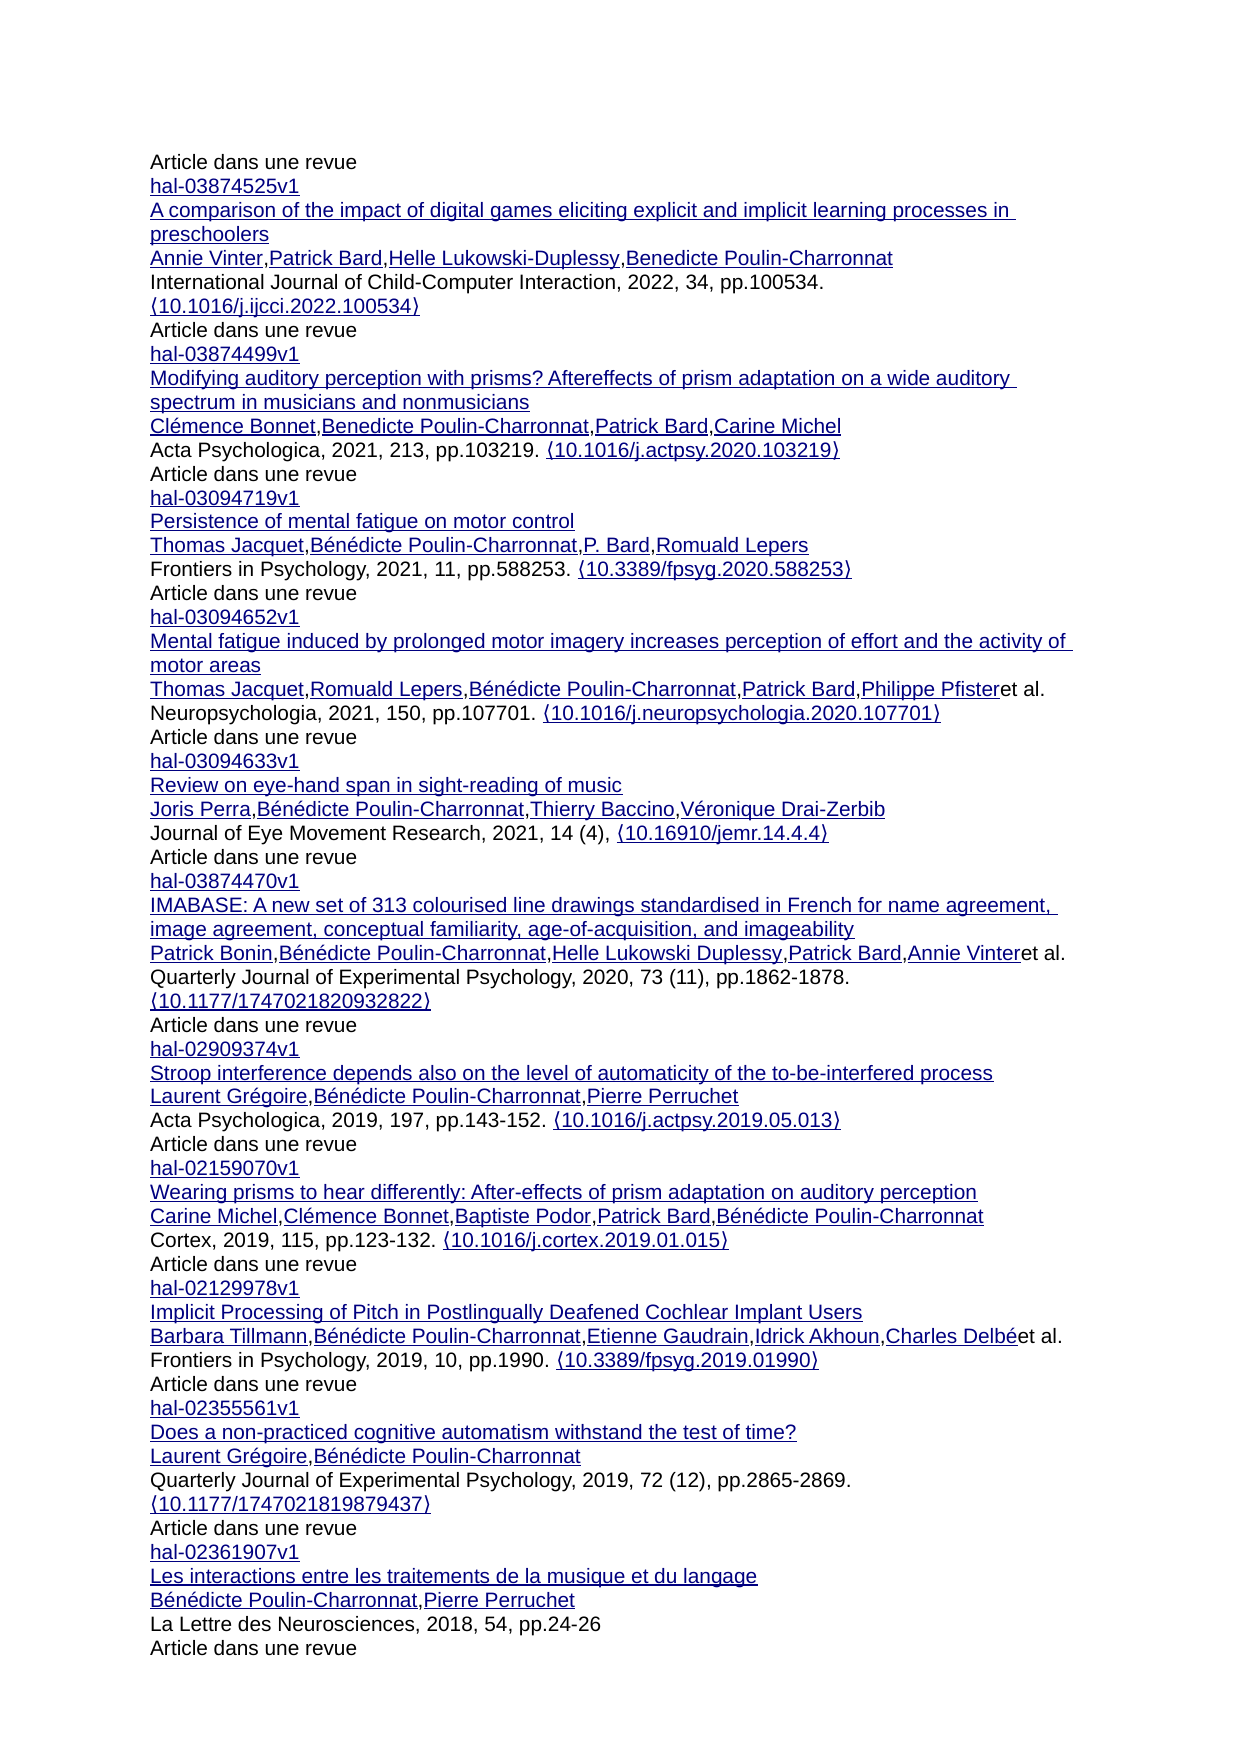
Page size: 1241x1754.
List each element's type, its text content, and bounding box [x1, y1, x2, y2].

table_cell IMABASE: A new set of 313 colourised line drawings standardised in French for name agreement, image agreement, conceptual familiarity, age-of-acquisition, and imageability Patrick Bonin,Bénédicte Poulin-Charronnat,Helle Lukowski Duplessy,Patrick Bard,Annie Vinteret al. Quarterly Journal of Experimental Psychology, 2020, 73 (11), pp.1862-1878. ⟨10.1177/1747021820932822⟩ Article dans une revue hal-02909374v1 [150, 893, 1090, 1060]
table_cell A comparison of the impact of digital games eliciting explicit and implicit learning processes in preschoolers Annie Vinter,Patrick Bard,Helle Lukowski-Duplessy,Benedicte Poulin-Charronnat International Journal of Child-Computer Interaction, 2022, 34, pp.100534. ⟨10.1016/j.ijcci.2022.100534⟩ Article dans une revue hal-03874499v1 [150, 198, 1090, 366]
table_cell Les interactions entre les traitements de la musique et du langage Bénédicte Poulin-Charronnat,Pierre Perruchet La Lettre des Neurosciences, 2018, 54, pp.24-26 Article dans une revue [150, 1564, 1090, 1659]
table_cell Mental fatigue induced by prolonged motor imagery increases perception of effort and the activity of motor areas Thomas Jacquet,Romuald Lepers,Bénédicte Poulin-Charronnat,Patrick Bard,Philippe Pfisteret al. Neuropsychologia, 2021, 150, pp.107701. ⟨10.1016/j.neuropsychologia.2020.107701⟩ Article dans une revue hal-03094633v1 [150, 629, 1090, 773]
table_cell Implicit Processing of Pitch in Postlingually Deafened Cochlear Implant Users Barbara Tillmann,Bénédicte Poulin-Charronnat,Etienne Gaudrain,Idrick Akhoun,Charles Delbéet al. Frontiers in Psychology, 2019, 10, pp.1990. ⟨10.3389/fpsyg.2019.01990⟩ Article dans une revue hal-02355561v1 [150, 1300, 1090, 1420]
table_cell Article dans une revue hal-03874525v1 [150, 150, 1090, 198]
table_cell Wearing prisms to hear differently: After-effects of prism adaptation on auditory perception Carine Michel,Clémence Bonnet,Baptiste Podor,Patrick Bard,Bénédicte Poulin-Charronnat Cortex, 2019, 115, pp.123-132. ⟨10.1016/j.cortex.2019.01.015⟩ Article dans une revue hal-02129978v1 [150, 1180, 1090, 1300]
table_cell Review on eye-hand span in sight-reading of music Joris Perra,Bénédicte Poulin-Charronnat,Thierry Baccino,Véronique Drai-Zerbib Journal of Eye Movement Research, 2021, 14 (4), ⟨10.16910/jemr.14.4.4⟩ Article dans une revue hal-03874470v1 [150, 773, 1090, 893]
table_cell Does a non-practiced cognitive automatism withstand the test of time? Laurent Grégoire,Bénédicte Poulin-Charronnat Quarterly Journal of Experimental Psychology, 2019, 72 (12), pp.2865-2869. ⟨10.1177/1747021819879437⟩ Article dans une revue hal-02361907v1 [150, 1420, 1090, 1563]
table_cell Stroop interference depends also on the level of automaticity of the to-be-interfered process Laurent Grégoire,Bénédicte Poulin-Charronnat,Pierre Perruchet Acta Psychologica, 2019, 197, pp.143-152. ⟨10.1016/j.actpsy.2019.05.013⟩ Article dans une revue hal-02159070v1 [150, 1060, 1090, 1180]
table_cell Persistence of mental fatigue on motor control Thomas Jacquet,Bénédicte Poulin-Charronnat,P. Bard,Romuald Lepers Frontiers in Psychology, 2021, 11, pp.588253. ⟨10.3389/fpsyg.2020.588253⟩ Article dans une revue hal-03094652v1 [150, 509, 1090, 629]
table_cell Modifying auditory perception with prisms? Aftereffects of prism adaptation on a wide auditory spectrum in musicians and nonmusicians Clémence Bonnet,Benedicte Poulin-Charronnat,Patrick Bard,Carine Michel Acta Psychologica, 2021, 213, pp.103219. ⟨10.1016/j.actpsy.2020.103219⟩ Article dans une revue hal-03094719v1 [150, 366, 1090, 509]
